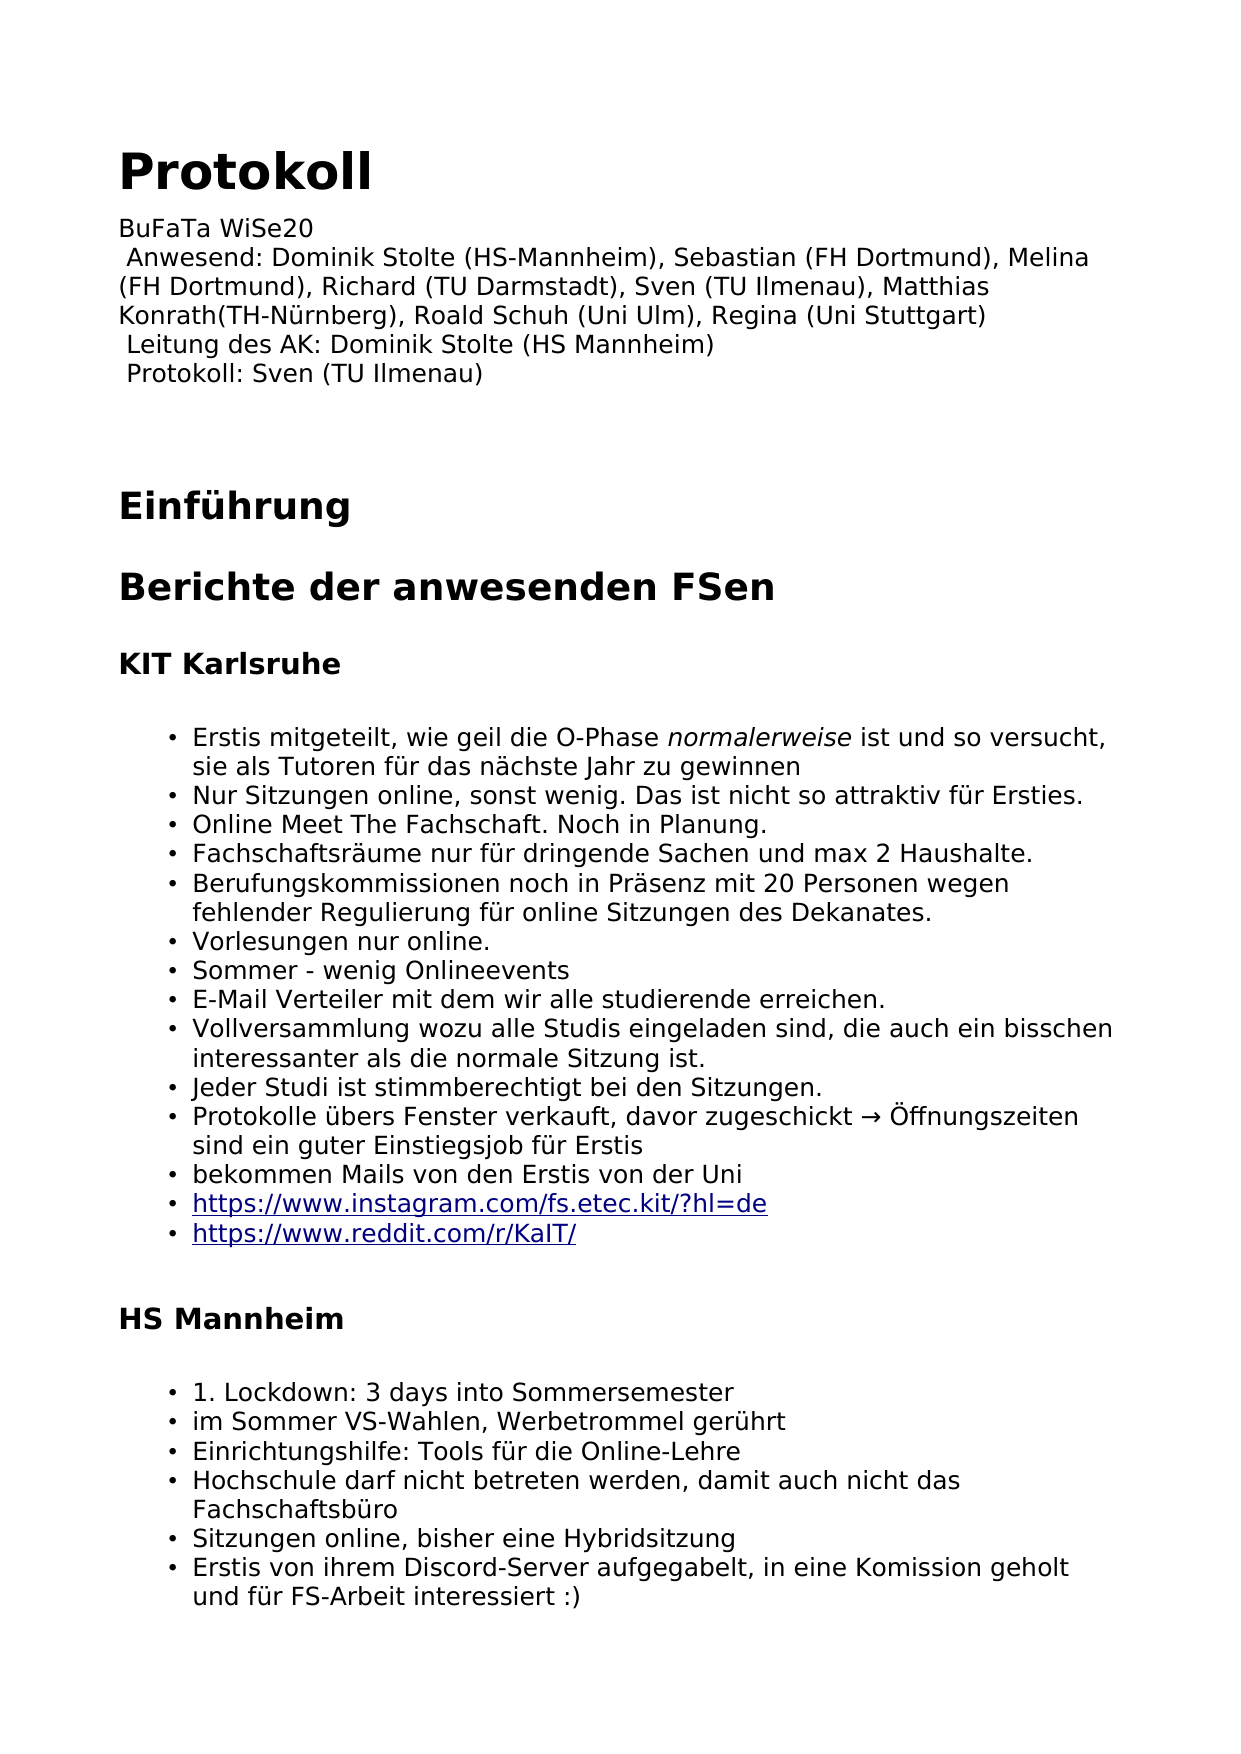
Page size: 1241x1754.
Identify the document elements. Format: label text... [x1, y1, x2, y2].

subtitle Protokoll [118, 143, 1122, 201]
list Fachschaftsräume nur für dringende Sachen und max 2 Haushalte. [177, 839, 1122, 869]
list Online Meet The Fachschaft. Noch in Planung. [177, 810, 1122, 839]
list bekommen Mails von den Erstis von der Uni [177, 1160, 1122, 1189]
list im Sommer VS-Wahlen, Werbetrommel gerührt [177, 1407, 1122, 1437]
list https://www.instagram.com/fs.etec.kit/?hl=de [177, 1189, 1122, 1219]
subtitle KIT Karlsruhe [118, 647, 1122, 681]
list Sitzungen online, bisher eine Hybridsitzung [177, 1524, 1122, 1553]
list Vorlesungen nur online. [177, 927, 1122, 956]
list Protokolle übers Fenster verkauft, davor zugeschickt → Öffnungszeiten sind ein guter Einstiegsjob für Erstis [177, 1102, 1122, 1160]
list E-Mail Verteiler mit dem wir alle studierende erreichen. [177, 985, 1122, 1014]
list Vollversammlung wozu alle Studis eingeladen sind, die auch ein bisschen interessanter als die normale Sitzung ist. [177, 1014, 1122, 1073]
list Erstis mitgeteilt, wie geil die O-Phase normalerweise ist und so versucht, sie als Tutoren für das nächste Jahr zu gewinnen [177, 723, 1122, 781]
list https://www.reddit.com/r/KaIT/ [177, 1219, 1122, 1248]
list Berufungskommissionen noch in Präsenz mit 20 Personen wegen fehlender Regulierung für online Sitzungen des Dekanates. [177, 869, 1122, 927]
text BuFaTa WiSe20 Anwesend: Dominik Stolte (HS-Mannheim), Sebastian (FH Dortmund), Melina (FH Dortmund), Richard (TU Darmstadt), Sven (TU Ilmenau), Matthias Konrath(TH-Nürnberg), Roald Schuh (Uni Ulm), Regina (Uni Stuttgart) Leitung des AK: Dominik Stolte (HS Mannheim) Protokoll: Sven (TU Ilmenau) [118, 214, 1122, 447]
list Sommer - wenig Onlineevents [177, 956, 1122, 985]
subtitle Einführung [118, 485, 1122, 528]
list 1. Lockdown: 3 days into Sommersemester [177, 1378, 1122, 1407]
list Erstis von ihrem Discord-Server aufgegabelt, in eine Komission geholt und für FS-Arbeit interessiert :) [177, 1553, 1122, 1612]
list Jeder Studi ist stimmberechtigt bei den Sitzungen. [177, 1073, 1122, 1102]
list Einrichtungshilfe: Tools für die Online-Lehre [177, 1437, 1122, 1466]
list Hochschule darf nicht betreten werden, damit auch nicht das Fachschaftsbüro [177, 1466, 1122, 1524]
list Nur Sitzungen online, sonst wenig. Das ist nicht so attraktiv für Ersties. [177, 781, 1122, 810]
subtitle HS Mannheim [118, 1302, 1122, 1336]
subtitle Berichte der anwesenden FSen [118, 566, 1122, 609]
